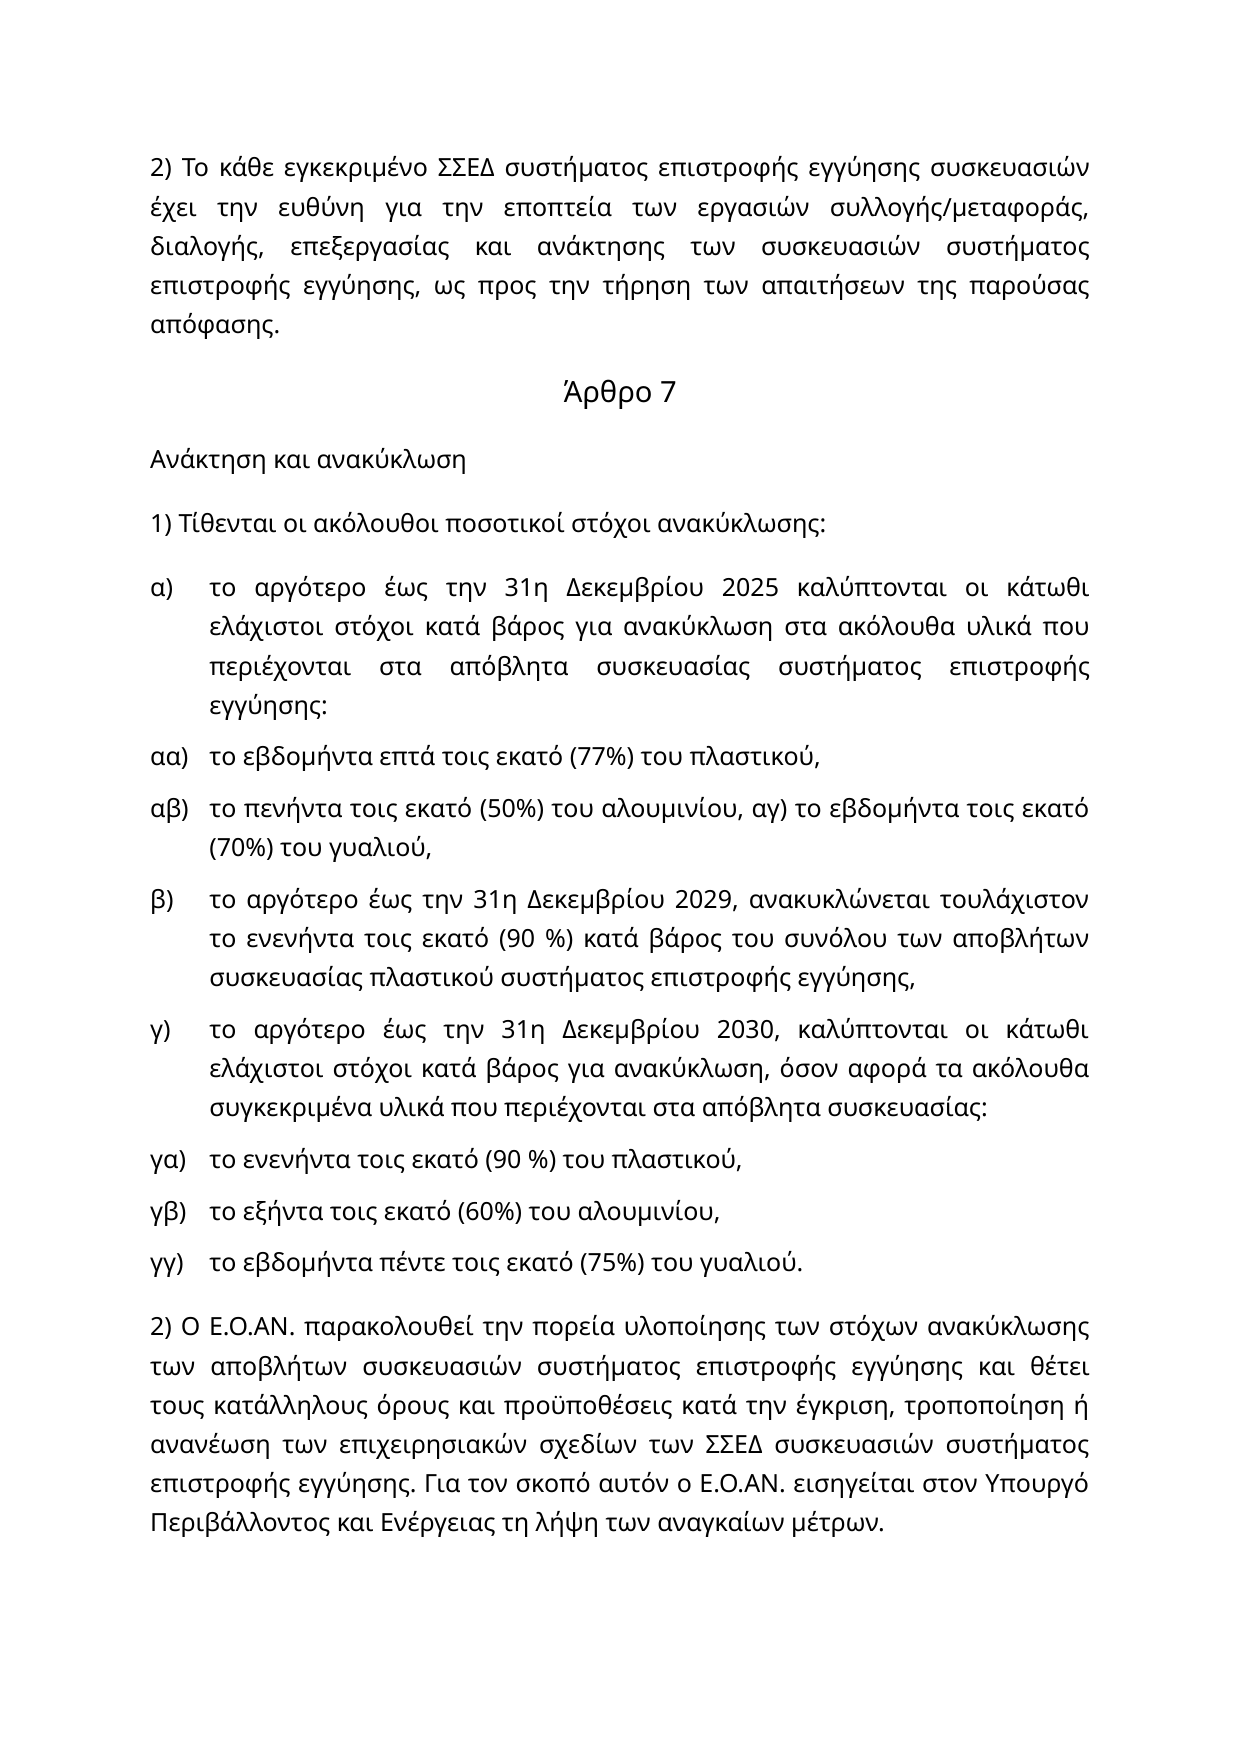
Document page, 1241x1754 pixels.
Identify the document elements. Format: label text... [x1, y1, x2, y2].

text 2) Ο Ε.Ο.ΑΝ. παρακολουθεί την πορεία υλοποίησης των στόχων ανακύκλωσης των αποβλήτων συσκευασιών συστήματος επιστροφής εγγύησης και θέτει τους κατάλληλους όρους και προϋποθέσεις κατά την έγκριση, τροποποίηση ή ανανέωση των επιχειρησιακών σχεδίων των ΣΣΕΔ συσκευασιών συστήματος επιστροφής εγγύησης. Για τον σκοπό αυτόν ο Ε.Ο.ΑΝ. εισηγείται στον Υπουργό Περιβάλλοντος και Ενέργειας τη λήψη των αναγκαίων μέτρων. [150, 1309, 1090, 1539]
subtitle Άρθρο 7 [150, 371, 1090, 411]
text Ανάκτηση και ανακύκλωση [150, 441, 1090, 476]
list αβ) το πενήντα τοις εκατό (50%) του αλουμινίου, αγ) το εβδομήντα τοις εκατό (70%) του γυαλιού, [150, 791, 1090, 864]
list γγ) το εβδομήντα πέντε τοις εκατό (75%) του γυαλιού. [150, 1245, 1090, 1279]
list γα) το ενενήντα τοις εκατό (90 %) του πλαστικού, [150, 1141, 1090, 1176]
list γ) το αργότερο έως την 31η Δεκεμβρίου 2030, καλύπτονται οι κάτωθι ελάχιστοι στόχοι κατά βάρος για ανακύκλωση, όσον αφορά τα ακόλουθα συγκεκριμένα υλικά που περιέχονται στα απόβλητα συσκευασίας: [150, 1011, 1090, 1124]
list αα) το εβδομήντα επτά τοις εκατό (77%) του πλαστικού, [150, 739, 1090, 773]
text 1) Τίθενται οι ακόλουθοι ποσοτικοί στόχοι ανακύκλωσης: [150, 506, 1090, 540]
list α) το αργότερο έως την 31η Δεκεμβρίου 2025 καλύπτονται οι κάτωθι ελάχιστοι στόχοι κατά βάρος για ανακύκλωση στα ακόλουθα υλικά που περιέχονται στα απόβλητα συσκευασίας συστήματος επιστροφής εγγύησης: [150, 570, 1090, 721]
text 2) Το κάθε εγκεκριμένο ΣΣΕΔ συστήματος επιστροφής εγγύησης συσκευασιών έχει την ευθύνη για την εποπτεία των εργασιών συλλογής/μεταφοράς, διαλογής, επεξεργασίας και ανάκτησης των συσκευασιών συστήματος επιστροφής εγγύησης, ως προς την τήρηση των απαιτήσεων της παρούσας απόφασης. [150, 150, 1090, 341]
list β) το αργότερο έως την 31η Δεκεμβρίου 2029, ανακυκλώνεται τουλάχιστον το ενενήντα τοις εκατό (90 %) κατά βάρος του συνόλου των αποβλήτων συσκευασίας πλαστικού συστήματος επιστροφής εγγύησης, [150, 881, 1090, 994]
list γβ) το εξήντα τοις εκατό (60%) του αλουμινίου, [150, 1193, 1090, 1227]
